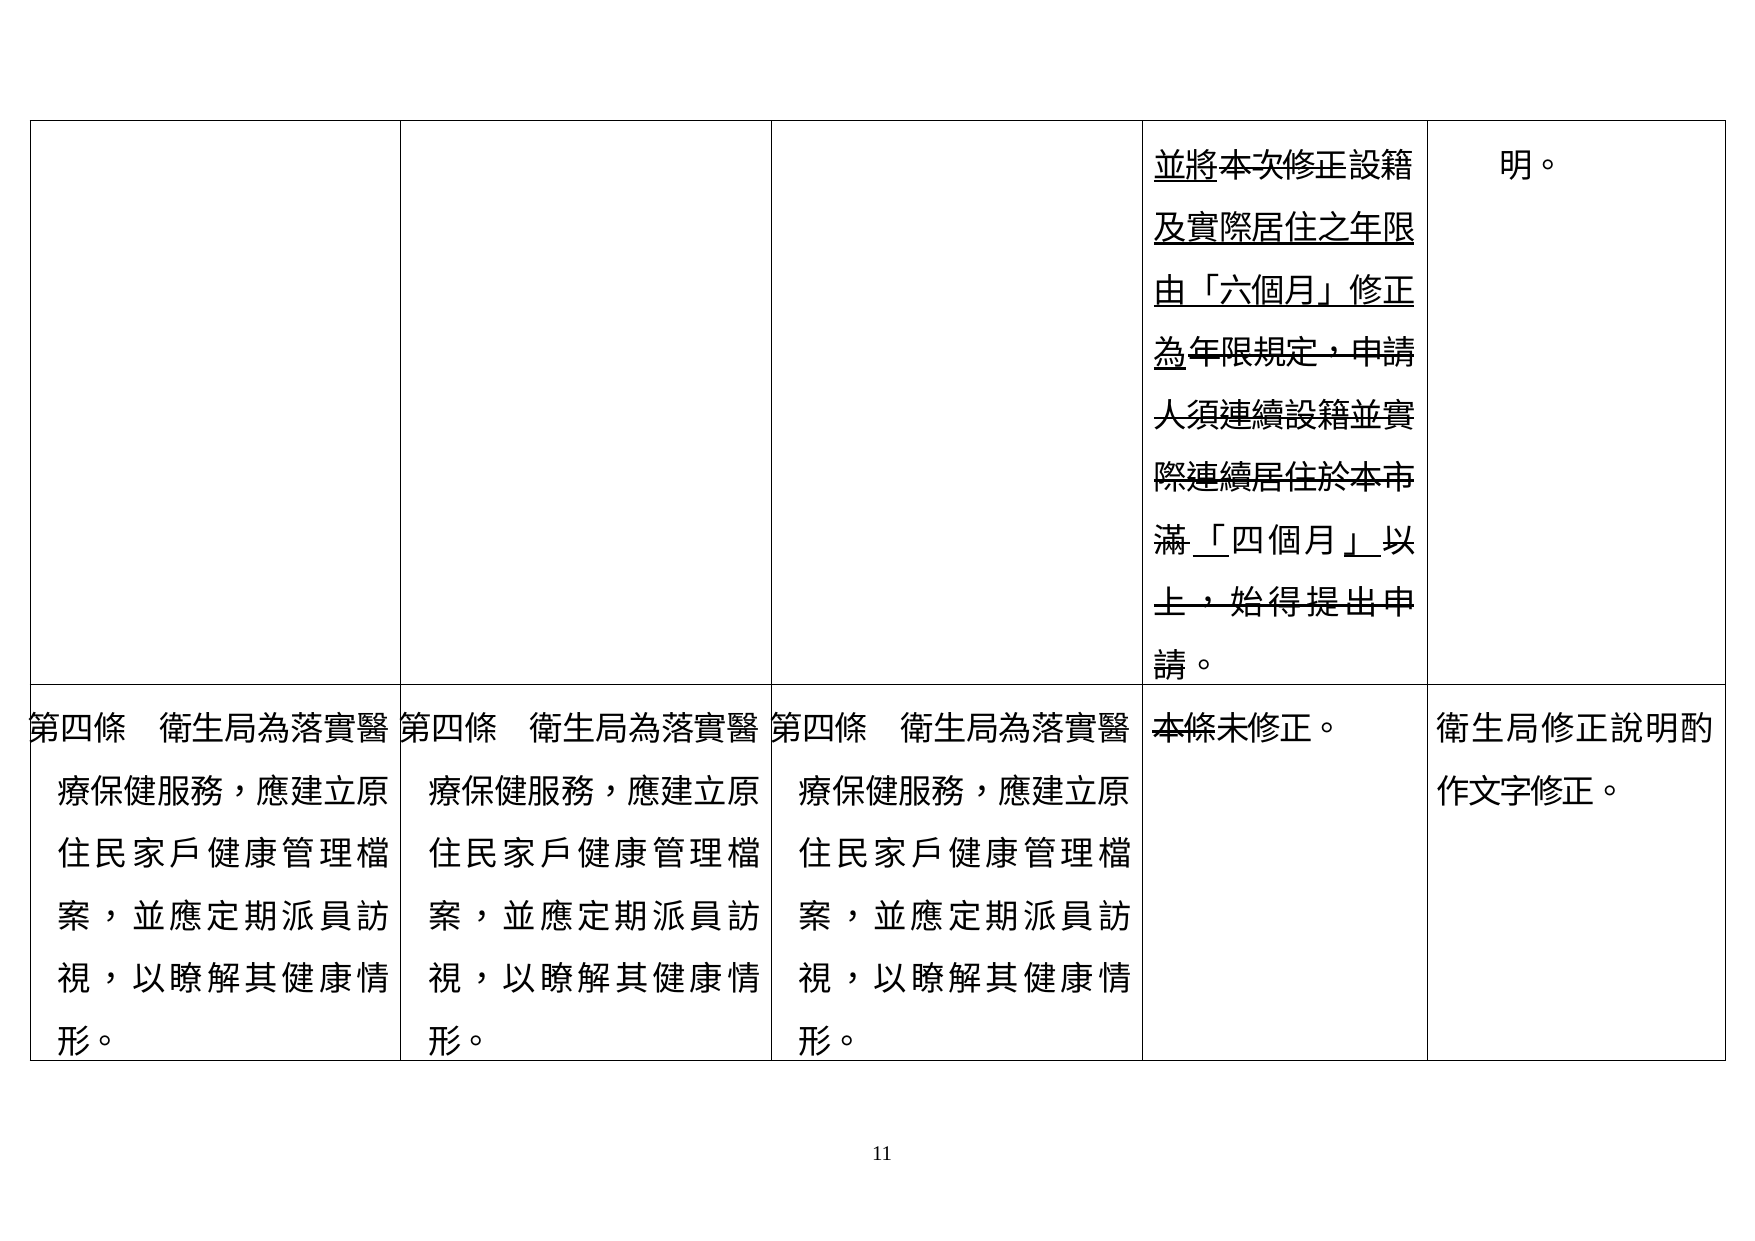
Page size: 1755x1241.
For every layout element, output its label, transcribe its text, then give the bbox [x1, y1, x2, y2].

table_cell [401, 121, 771, 684]
table_cell 並將本次修正設籍及實際居住之年限由「六個月」修正為年限規定，申請人須連續設籍並實際連續居住於本市滿「四個月」以上，始得提出申請。 [1143, 121, 1427, 684]
table_cell 第四條 衛生局為落實醫療保健服務，應建立原住民家戶健康管理檔案，並應定期派員訪視，以瞭解其健康情形。 [401, 685, 771, 1060]
table_cell 衛生局修正條文酌作文字修正。 依衛生局一一三年八月八日電子郵件表示，現行實務認定本自治條例之原住民資格，即要求原住民須連續設籍並連續實際居住本市六個月，爰修正衛生局修正說明。 [1428, 121, 1725, 684]
table_cell 衛生局修正說明酌作文字修正。 [1428, 685, 1725, 1060]
table_cell 本條未修正。 [1143, 685, 1427, 1060]
table_cell 第三條 本自治條例所稱原住民，指設籍並實際居住本市連續四個月以上之原住民。 [31, 121, 400, 684]
table_cell [772, 121, 1142, 684]
table_cell 第四條 衛生局為落實醫療保健服務，應建立原住民家戶健康管理檔案，並應定期派員訪視，以瞭解其健康情形。 [772, 685, 1142, 1060]
table_cell 第四條 衛生局為落實醫療保健服務，應建立原住民家戶健康管理檔案，並應定期派員訪視，以瞭解其健康情形。 [31, 685, 400, 1060]
